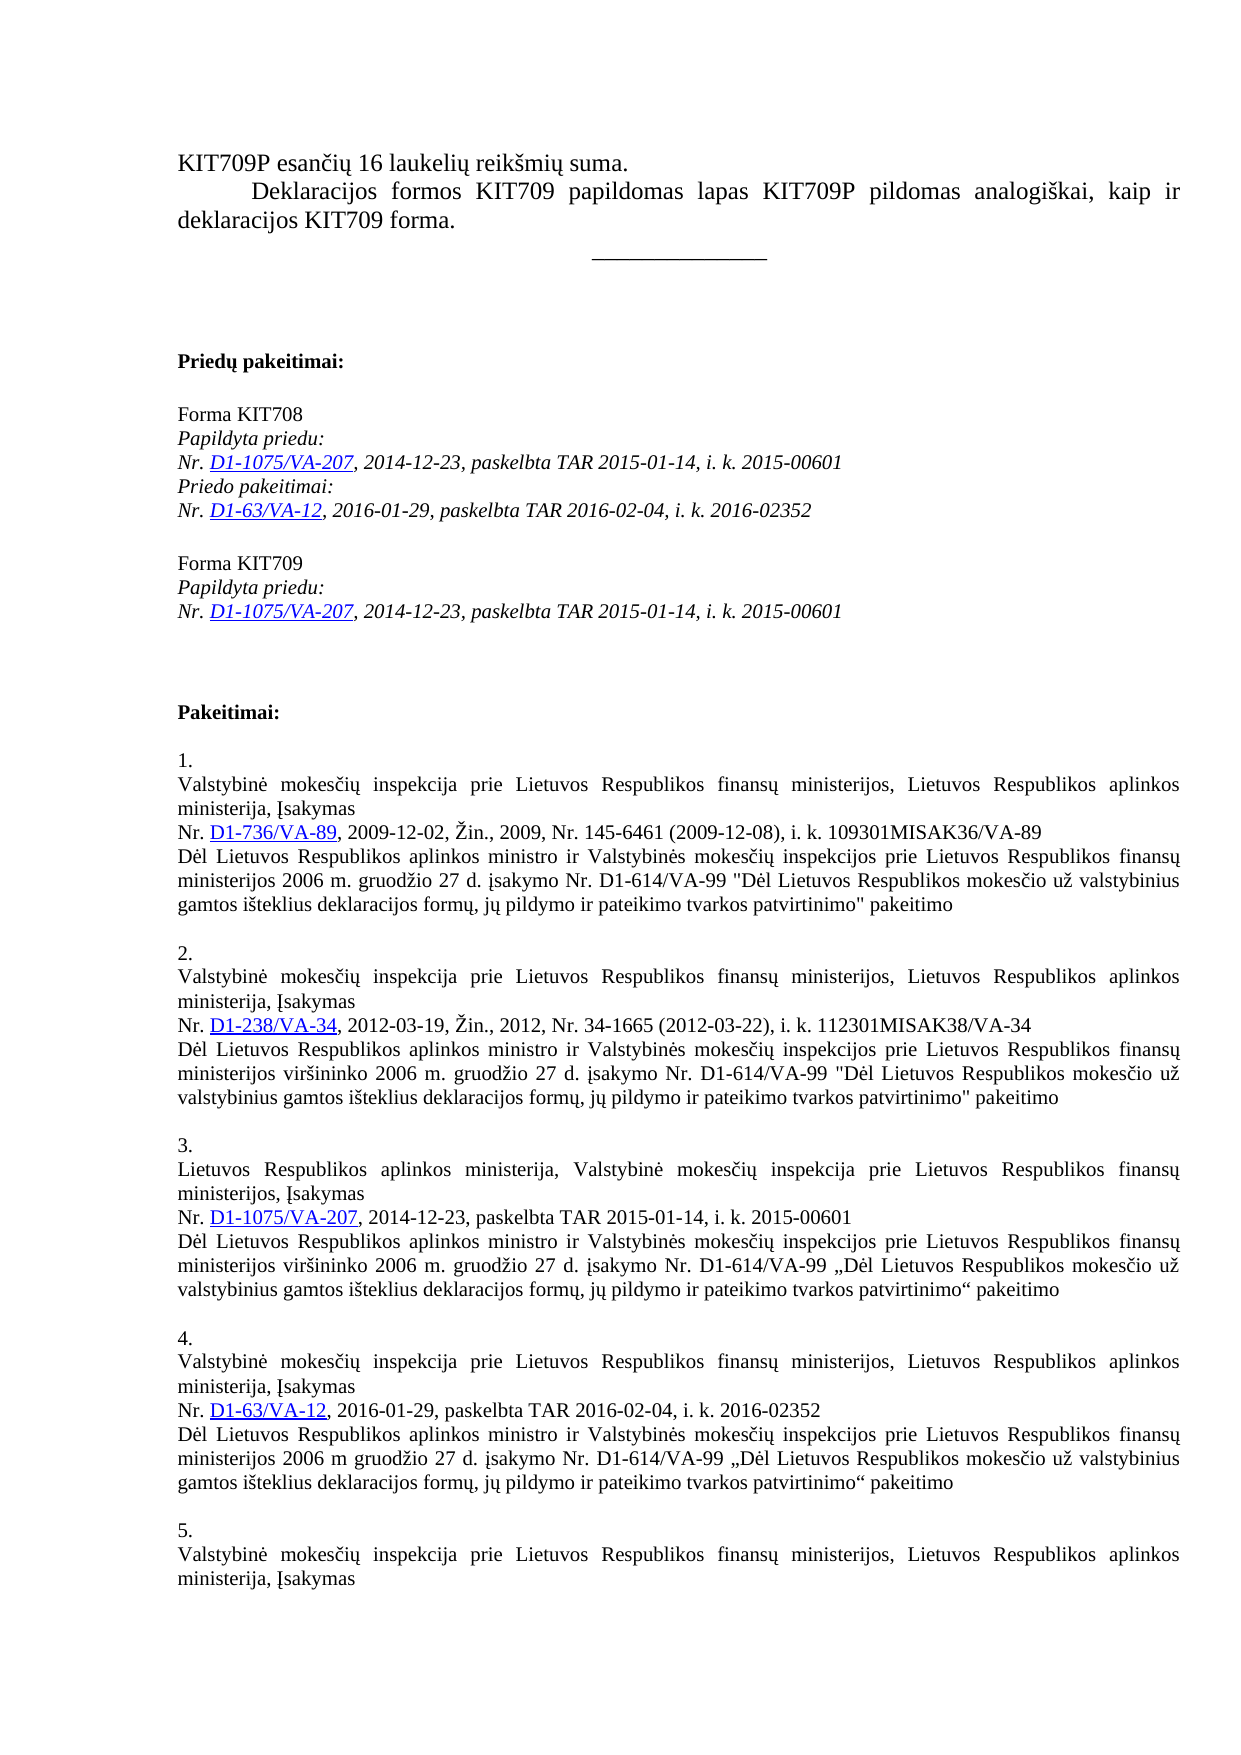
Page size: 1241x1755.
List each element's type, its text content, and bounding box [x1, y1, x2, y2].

text Forma KIT709 [177, 551, 1181, 575]
text Papildyta priedu: [177, 426, 1181, 450]
text Nr. D1-1075/VA-207, 2014-12-23, paskelbta TAR 2015-01-14, i. k. 2015-00601 [177, 450, 1181, 474]
text Dėl Lietuvos Respublikos aplinkos ministro ir Valstybinės mokesčių inspekcijos prie Lietuvos Respublikos finansų ministerijos 2006 m gruodžio 27 d. įsakymo Nr. D1-614/VA-99 „Dėl Lietuvos Respublikos mokesčio už valstybinius gamtos išteklius deklaracijos formų, jų pildymo ir pateikimo tvarkos patvirtinimo“ pakeitimo [177, 1422, 1181, 1494]
text Priedo pakeitimai: [177, 474, 1181, 498]
text Lietuvos Respublikos aplinkos ministerija, Valstybinė mokesčių inspekcija prie Lietuvos Respublikos finansų ministerijos, Įsakymas [177, 1157, 1181, 1205]
text Nr. D1-1075/VA-207, 2014-12-23, paskelbta TAR 2015-01-14, i. k. 2015-00601 [177, 1205, 1181, 1229]
text 3. [177, 1133, 1181, 1157]
text 2. [177, 940, 1181, 964]
text Valstybinė mokesčių inspekcija prie Lietuvos Respublikos finansų ministerijos, Lietuvos Respublikos aplinkos ministerija, Įsakymas [177, 772, 1181, 820]
text Nr. D1-1075/VA-207, 2014-12-23, paskelbta TAR 2015-01-14, i. k. 2015-00601 [177, 599, 1181, 623]
text Valstybinė mokesčių inspekcija prie Lietuvos Respublikos finansų ministerijos, Lietuvos Respublikos aplinkos ministerija, Įsakymas [177, 964, 1181, 1013]
text KIT709P esančių 16 laukelių reikšmių suma. [177, 148, 1181, 176]
text Pakeitimai: [177, 700, 1181, 724]
text Deklaracijos formos KIT709 papildomas lapas KIT709P pildomas analogiškai, kaip ir deklaracijos KIT709 forma. [177, 176, 1181, 234]
text 4. [177, 1325, 1181, 1349]
text Valstybinė mokesčių inspekcija prie Lietuvos Respublikos finansų ministerijos, Lietuvos Respublikos aplinkos ministerija, Įsakymas [177, 1542, 1181, 1590]
text 5. [177, 1518, 1181, 1542]
text Forma KIT708 [177, 402, 1181, 426]
text ______________ [177, 234, 1181, 263]
text Dėl Lietuvos Respublikos aplinkos ministro ir Valstybinės mokesčių inspekcijos prie Lietuvos Respublikos finansų ministerijos 2006 m. gruodžio 27 d. įsakymo Nr. D1-614/VA-99 "Dėl Lietuvos Respublikos mokesčio už valstybinius gamtos išteklius deklaracijos formų, jų pildymo ir pateikimo tvarkos patvirtinimo" pakeitimo [177, 844, 1181, 916]
text 1. [177, 748, 1181, 772]
text Priedų pakeitimai: [177, 349, 1181, 373]
text Nr. D1-238/VA-34, 2012-03-19, Žin., 2012, Nr. 34-1665 (2012-03-22), i. k. 112301MISAK38/VA-34 [177, 1013, 1181, 1037]
text Valstybinė mokesčių inspekcija prie Lietuvos Respublikos finansų ministerijos, Lietuvos Respublikos aplinkos ministerija, Įsakymas [177, 1349, 1181, 1398]
text Dėl Lietuvos Respublikos aplinkos ministro ir Valstybinės mokesčių inspekcijos prie Lietuvos Respublikos finansų ministerijos viršininko 2006 m. gruodžio 27 d. įsakymo Nr. D1-614/VA-99 "Dėl Lietuvos Respublikos mokesčio už valstybinius gamtos išteklius deklaracijos formų, jų pildymo ir pateikimo tvarkos patvirtinimo" pakeitimo [177, 1037, 1181, 1109]
text Nr. D1-63/VA-12, 2016-01-29, paskelbta TAR 2016-02-04, i. k. 2016-02352 [177, 498, 1181, 522]
text Papildyta priedu: [177, 575, 1181, 599]
text Dėl Lietuvos Respublikos aplinkos ministro ir Valstybinės mokesčių inspekcijos prie Lietuvos Respublikos finansų ministerijos viršininko 2006 m. gruodžio 27 d. įsakymo Nr. D1-614/VA-99 „Dėl Lietuvos Respublikos mokesčio už valstybinius gamtos išteklius deklaracijos formų, jų pildymo ir pateikimo tvarkos patvirtinimo“ pakeitimo [177, 1229, 1181, 1301]
text Nr. D1-63/VA-12, 2016-01-29, paskelbta TAR 2016-02-04, i. k. 2016-02352 [177, 1398, 1181, 1422]
text Nr. D1-736/VA-89, 2009-12-02, Žin., 2009, Nr. 145-6461 (2009-12-08), i. k. 109301MISAK36/VA-89 [177, 820, 1181, 844]
